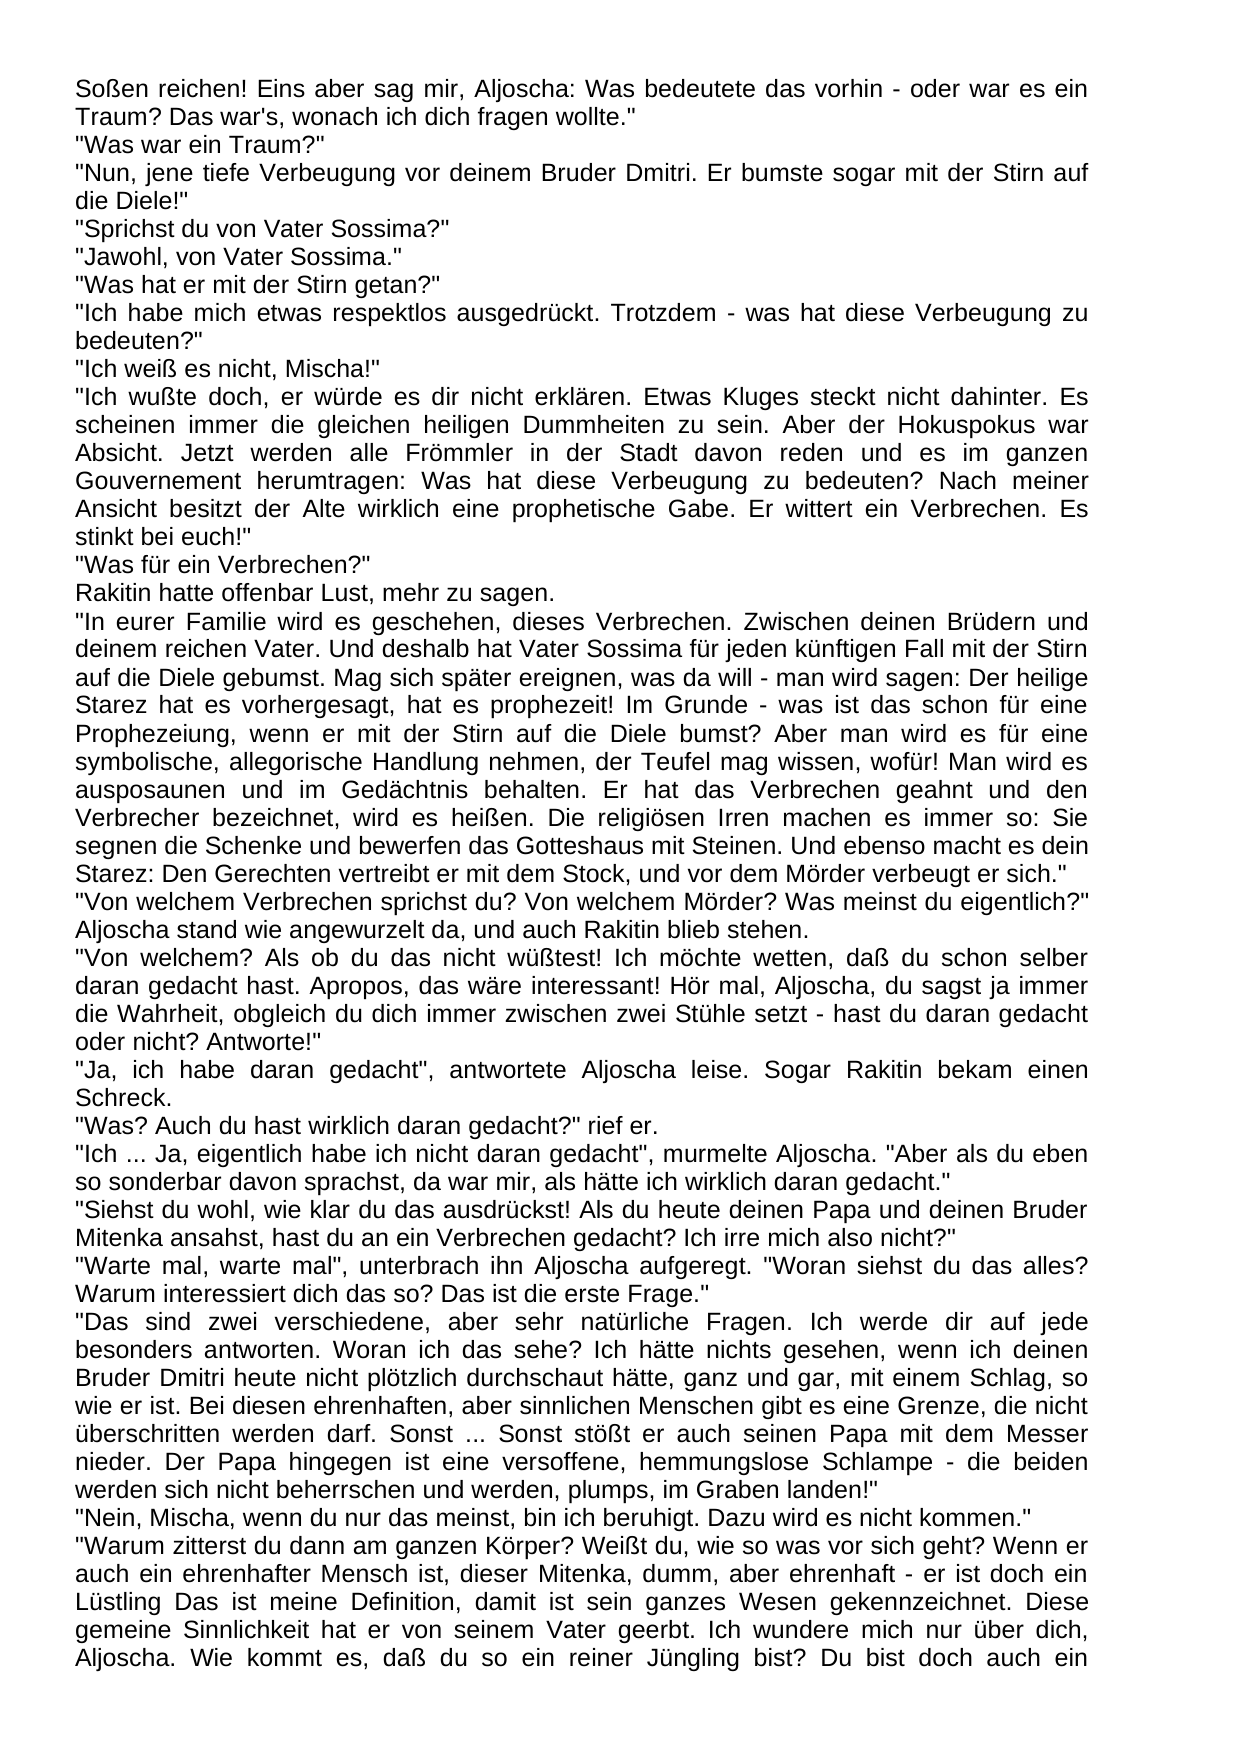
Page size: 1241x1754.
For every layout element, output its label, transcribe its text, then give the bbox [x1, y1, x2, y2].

text "Was für ein Verbrechen?" [75, 551, 1091, 579]
text "Nein, Mischa, wenn du nur das meinst, bin ich beruhigt. Dazu wird es nicht kommen." [75, 1504, 1091, 1532]
text "Sprichst du von Vater Sossima?" [75, 215, 1091, 243]
text "In eurer Familie wird es geschehen, dieses Verbrechen. Zwischen deinen Brüdern und deinem reichen Vater. Und deshalb hat Vater Sossima für jeden künftigen Fall mit der Stirn auf die Diele gebumst. Mag sich später ereignen, was da will - man wird sagen: Der heilige Starez hat es vorhergesagt, hat es prophezeit! Im Grunde - was ist das schon für eine Prophezeiung, wenn er mit der Stirn auf die Diele bumst? Aber man wird es für eine symbolische, allegorische Handlung nehmen, der Teufel mag wissen, wofür! Man wird es ausposaunen und im Gedächtnis behalten. Er hat das Verbrechen geahnt und den Verbrecher bezeichnet, wird es heißen. Die religiösen Irren machen es immer so: Sie segnen die Schenke und bewerfen das Gotteshaus mit Steinen. Und ebenso macht es dein Starez: Den Gerechten vertreibt er mit dem Stock, und vor dem Mörder verbeugt er sich." [75, 607, 1091, 888]
text "Was war ein Traum?" [75, 131, 1091, 159]
text "Ich wußte doch, er würde es dir nicht erklären. Etwas Kluges steckt nicht dahinter. Es scheinen immer die gleichen heiligen Dummheiten zu sein. Aber der Hokuspokus war Absicht. Jetzt werden alle Frömmler in der Stadt davon reden und es im ganzen Gouvernement herumtragen: Was hat diese Verbeugung zu bedeuten? Nach meiner Ansicht besitzt der Alte wirklich eine prophetische Gabe. Er wittert ein Verbrechen. Es stinkt bei euch!" [75, 383, 1091, 551]
text "Warum zitterst du dann am ganzen Körper? Weißt du, wie so was vor sich geht? Wenn er auch ein ehrenhafter Mensch ist, dieser Mitenka, dumm, aber ehrenhaft - er ist doch ein Lüstling Das ist meine Definition, damit ist sein ganzes Wesen gekennzeichnet. Diese gemeine Sinnlichkeit hat er von seinem Vater geerbt. Ich wundere mich nur über dich, Aljoscha. Wie kommt es, daß du so ein reiner Jüngling bist? Du bist doch auch ein [75, 1532, 1091, 1672]
text "Jawohl, von Vater Sossima." [75, 243, 1091, 271]
text "Was? Auch du hast wirklich daran gedacht?" rief er. [75, 1112, 1091, 1140]
text "Von welchem? Als ob du das nicht wüßtest! Ich möchte wetten, daß du schon selber daran gedacht hast. Apropos, das wäre interessant! Hör mal, Aljoscha, du sagst ja immer die Wahrheit, obgleich du dich immer zwischen zwei Stühle setzt - hast du daran gedacht oder nicht? Antworte!" [75, 944, 1091, 1056]
text Soßen reichen! Eins aber sag mir, Aljoscha: Was bedeutete das vorhin - oder war es ein Traum? Das war's, wonach ich dich fragen wollte." [75, 75, 1091, 131]
text "Ich habe mich etwas respektlos ausgedrückt. Trotzdem - was hat diese Verbeugung zu bedeuten?" [75, 299, 1091, 355]
text "Warte mal, warte mal", unterbrach ihn Aljoscha aufgeregt. "Woran siehst du das alles? Warum interessiert dich das so? Das ist die erste Frage." [75, 1252, 1091, 1308]
text Rakitin hatte offenbar Lust, mehr zu sagen. [75, 579, 1091, 607]
text "Ja, ich habe daran gedacht", antwortete Aljoscha leise. Sogar Rakitin bekam einen Schreck. [75, 1056, 1091, 1112]
text "Ich ... Ja, eigentlich habe ich nicht daran gedacht", murmelte Aljoscha. "Aber als du eben so sonderbar davon sprachst, da war mir, als hätte ich wirklich daran gedacht." [75, 1140, 1091, 1196]
text "Von welchem Verbrechen sprichst du? Von welchem Mörder? Was meinst du eigentlich?" Aljoscha stand wie angewurzelt da, und auch Rakitin blieb stehen. [75, 888, 1091, 944]
text "Was hat er mit der Stirn getan?" [75, 271, 1091, 299]
text "Das sind zwei verschiedene, aber sehr natürliche Fragen. Ich werde dir auf jede besonders antworten. Woran ich das sehe? Ich hätte nichts gesehen, wenn ich deinen Bruder Dmitri heute nicht plötzlich durchschaut hätte, ganz und gar, mit einem Schlag, so wie er ist. Bei diesen ehrenhaften, aber sinnlichen Menschen gibt es eine Grenze, die nicht überschritten werden darf. Sonst ... Sonst stößt er auch seinen Papa mit dem Messer nieder. Der Papa hingegen ist eine versoffene, hemmungslose Schlampe - die beiden werden sich nicht beherrschen und werden, plumps, im Graben landen!" [75, 1308, 1091, 1504]
text "Ich weiß es nicht, Mischa!" [75, 355, 1091, 383]
text "Siehst du wohl, wie klar du das ausdrückst! Als du heute deinen Papa und deinen Bruder Mitenka ansahst, hast du an ein Verbrechen gedacht? Ich irre mich also nicht?" [75, 1196, 1091, 1252]
text "Nun, jene tiefe Verbeugung vor deinem Bruder Dmitri. Er bumste sogar mit der Stirn auf die Diele!" [75, 159, 1091, 215]
